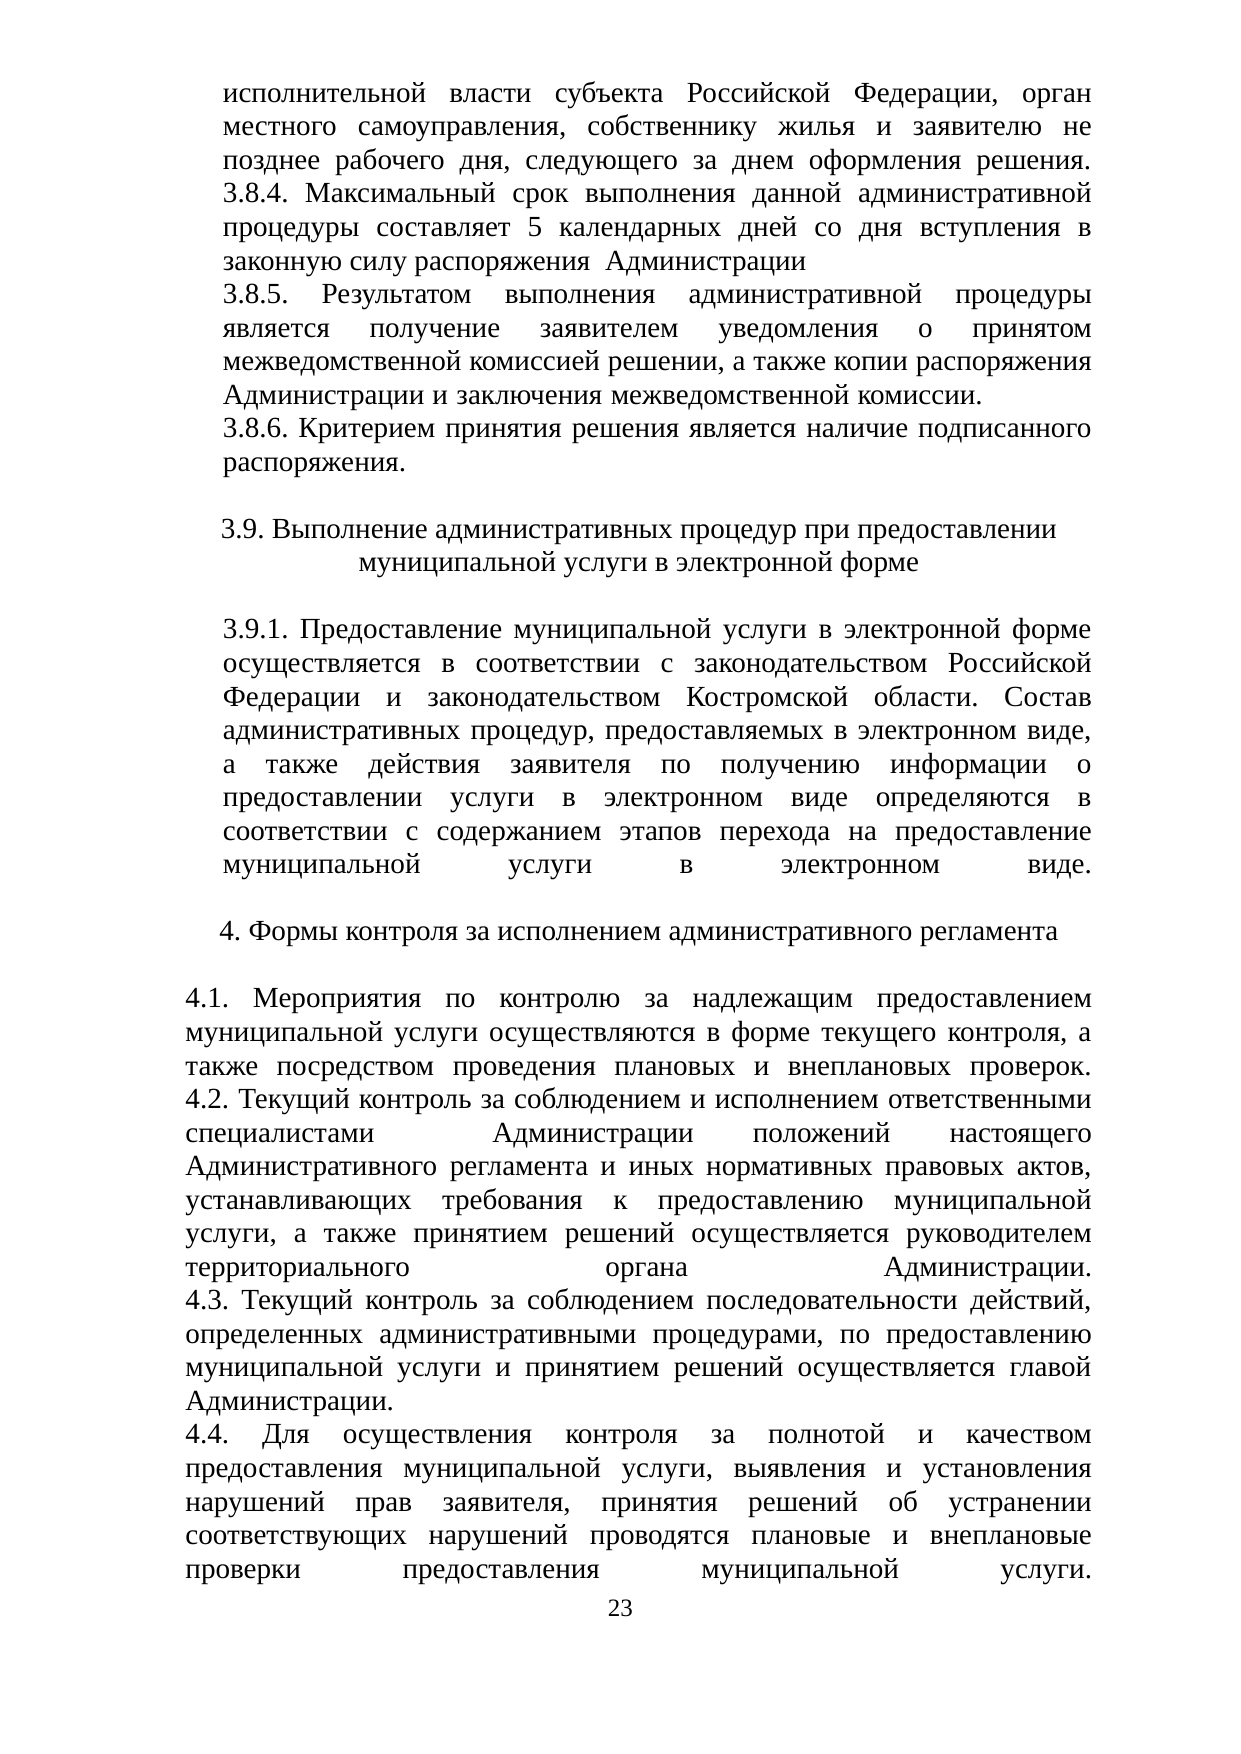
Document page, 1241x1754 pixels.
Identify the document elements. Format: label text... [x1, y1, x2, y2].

text 3.9. Выполнение административных процедур при предоставлении муниципальной услуги в электронной форме [185, 511, 1092, 578]
text 4. Формы контроля за исполнением административного регламента [185, 913, 1092, 947]
text 3.8.5. Результатом выполнения административной процедуры является получение заявителем уведомления о принятом межведомственной комиссией решении, а также копии распоряжения Администрации и заключения межведомственной комиссии. 3.8.6. Критерием принятия решения является наличие подписанного распоряжения. [223, 276, 1092, 477]
text 3.9.1. Предоставление муниципальной услуги в электронной форме осуществляется в соответствии с законодательством Российской Федерации и законодательством Костромской области. Состав административных процедур, предоставляемых в электронном виде, а также действия заявителя по получению информации о предоставлении услуги в электронном виде определяются в соответствии с содержанием этапов перехода на предоставление муниципальной услуги в электронном виде. [223, 612, 1092, 913]
text исполнительной власти субъекта Российской Федерации, орган местного самоуправления, собственнику жилья и заявителю не позднее рабочего дня, следующего за днем оформления решения. 3.8.4. Максимальный срок выполнения данной административной процедуры составляет 5 календарных дней со дня вступления в законную силу распоряжения Администрации [223, 75, 1092, 276]
text 4.1. Мероприятия по контролю за надлежащим предоставлением муниципальной услуги осуществляются в форме текущего контроля, а также посредством проведения плановых и внеплановых проверок. 4.2. Текущий контроль за соблюдением и исполнением ответственными специалистами Администрации положений настоящего Административного регламента и иных нормативных правовых актов, устанавливающих требования к предоставлению муниципальной услуги, а также принятием решений осуществляется руководителем территориального органа Администрации. 4.3. Текущий контроль за соблюдением последовательности действий, определенных административными процедурами, по предоставлению муниципальной услуги и принятием решений осуществляется главой Администрации. 4.4. Для осуществления контроля за полнотой и качеством предоставления муниципальной услуги, выявления и установления нарушений прав заявителя, принятия решений об устранении соответствующих нарушений проводятся плановые и внеплановые проверки предоставления муниципальной услуги. [185, 981, 1092, 1584]
